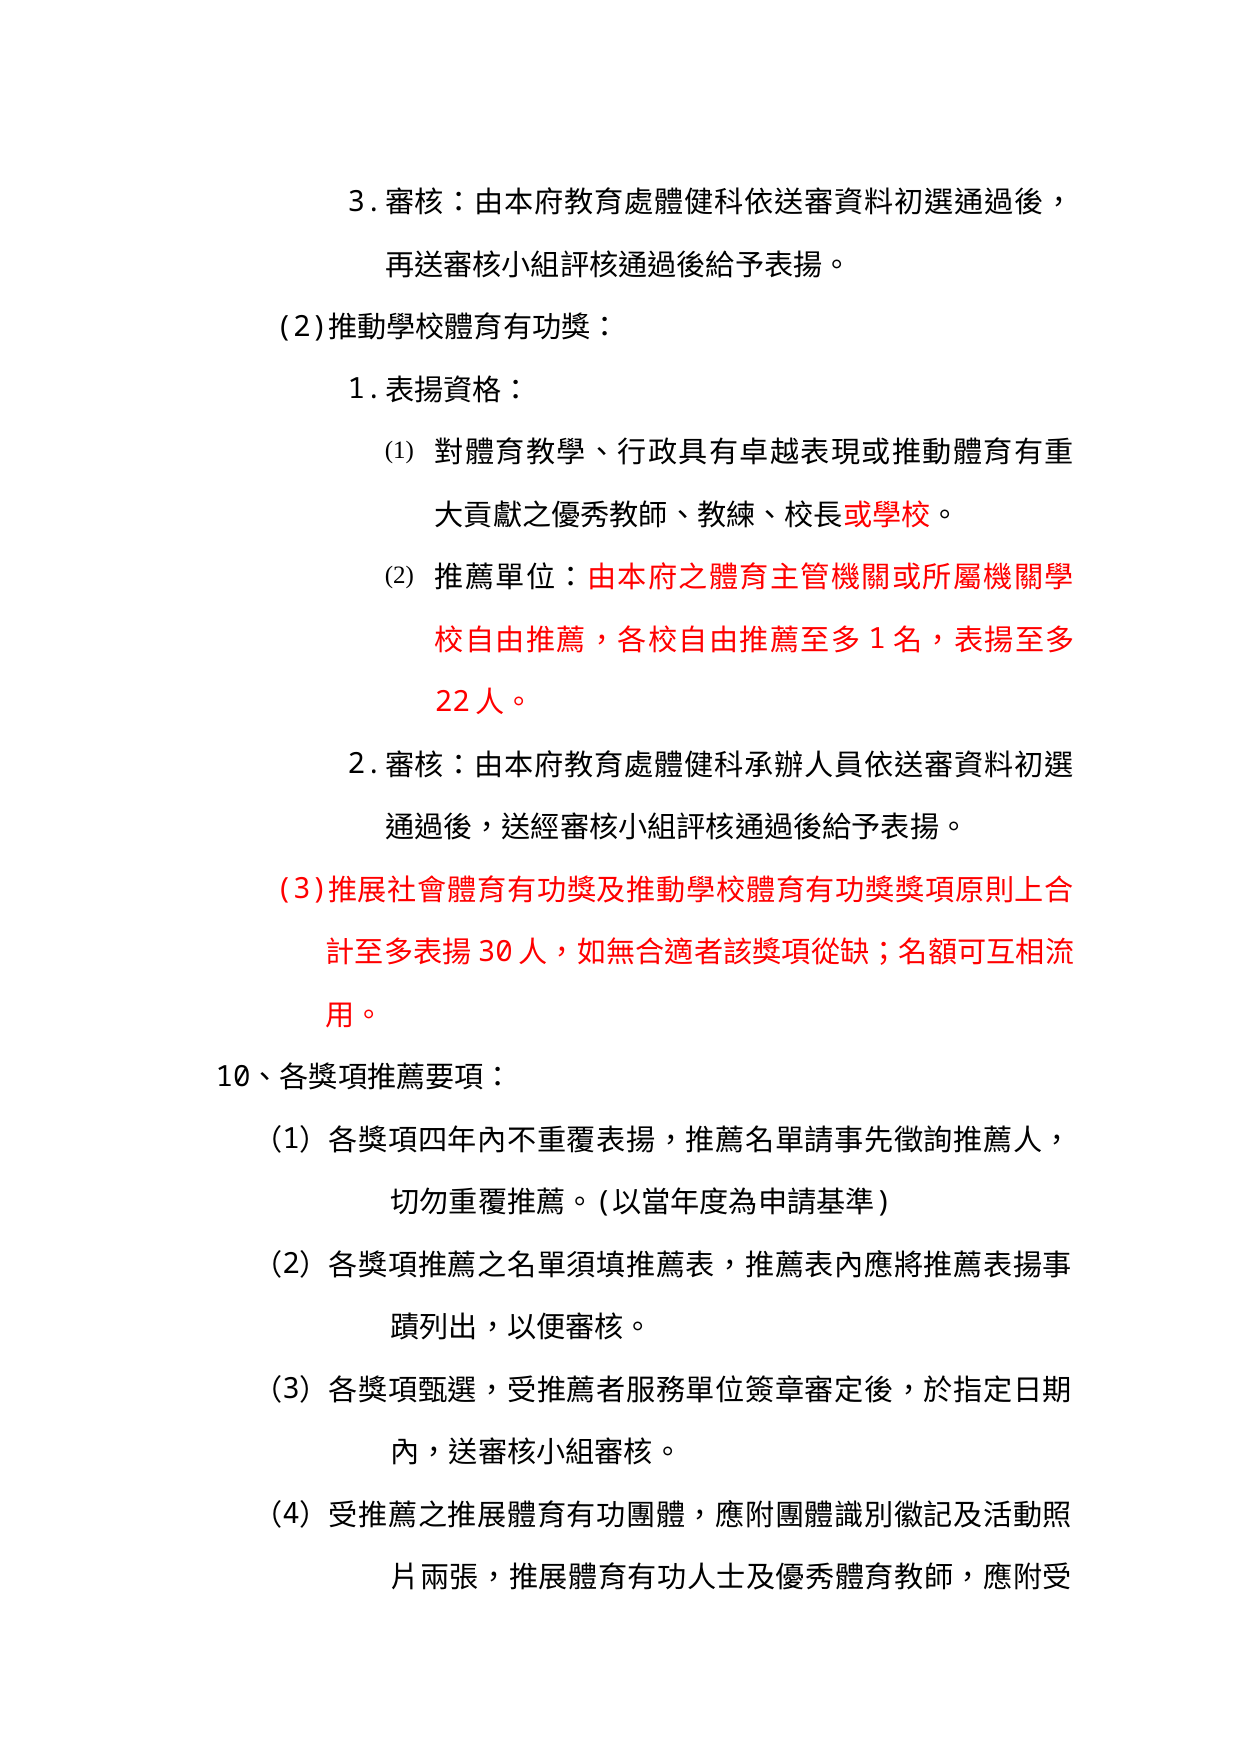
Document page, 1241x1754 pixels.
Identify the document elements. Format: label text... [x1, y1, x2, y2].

list 受推薦之推展體育有功團體，應附團體識別徽記及活動照片兩張，推展體育有功人士及優秀體育教師，應附受 [253, 1471, 1075, 1596]
list 各獎項甄選，受推薦者服務單位簽章審定後，於指定日期內，送審核小組審核。 [253, 1346, 1075, 1471]
list 審核：由本府教育處體健科依送審資料初選通過後，再送審核小組評核通過後給予表揚。 [347, 158, 1075, 283]
list 審核：由本府教育處體健科承辦人員依送審資料初選通過後，送經審核小組評核通過後給予表揚。 [347, 721, 1075, 846]
list 推薦單位：由本府之體育主管機關或所屬機關學校自由推薦，各校自由推薦至多1名，表揚至多22人。 [384, 533, 1075, 721]
list 各獎項推薦要項： [215, 1033, 1075, 1096]
list 表揚資格： [347, 346, 1075, 408]
list 推展社會體育有功獎及推動學校體育有功獎獎項原則上合計至多表揚30人，如無合適者該獎項從缺；名額可互相流用。 [275, 846, 1075, 1033]
list 推動學校體育有功獎： [275, 283, 1075, 346]
list 對體育教學、行政具有卓越表現或推動體育有重大貢獻之優秀教師、教練、校長或學校。 [384, 408, 1075, 533]
list 各獎項四年內不重覆表揚，推薦名單請事先徵詢推薦人，切勿重覆推薦。(以當年度為申請基準) [253, 1096, 1075, 1221]
list 各獎項推薦之名單須填推薦表，推薦表內應將推薦表揚事蹟列出，以便審核。 [253, 1221, 1075, 1346]
